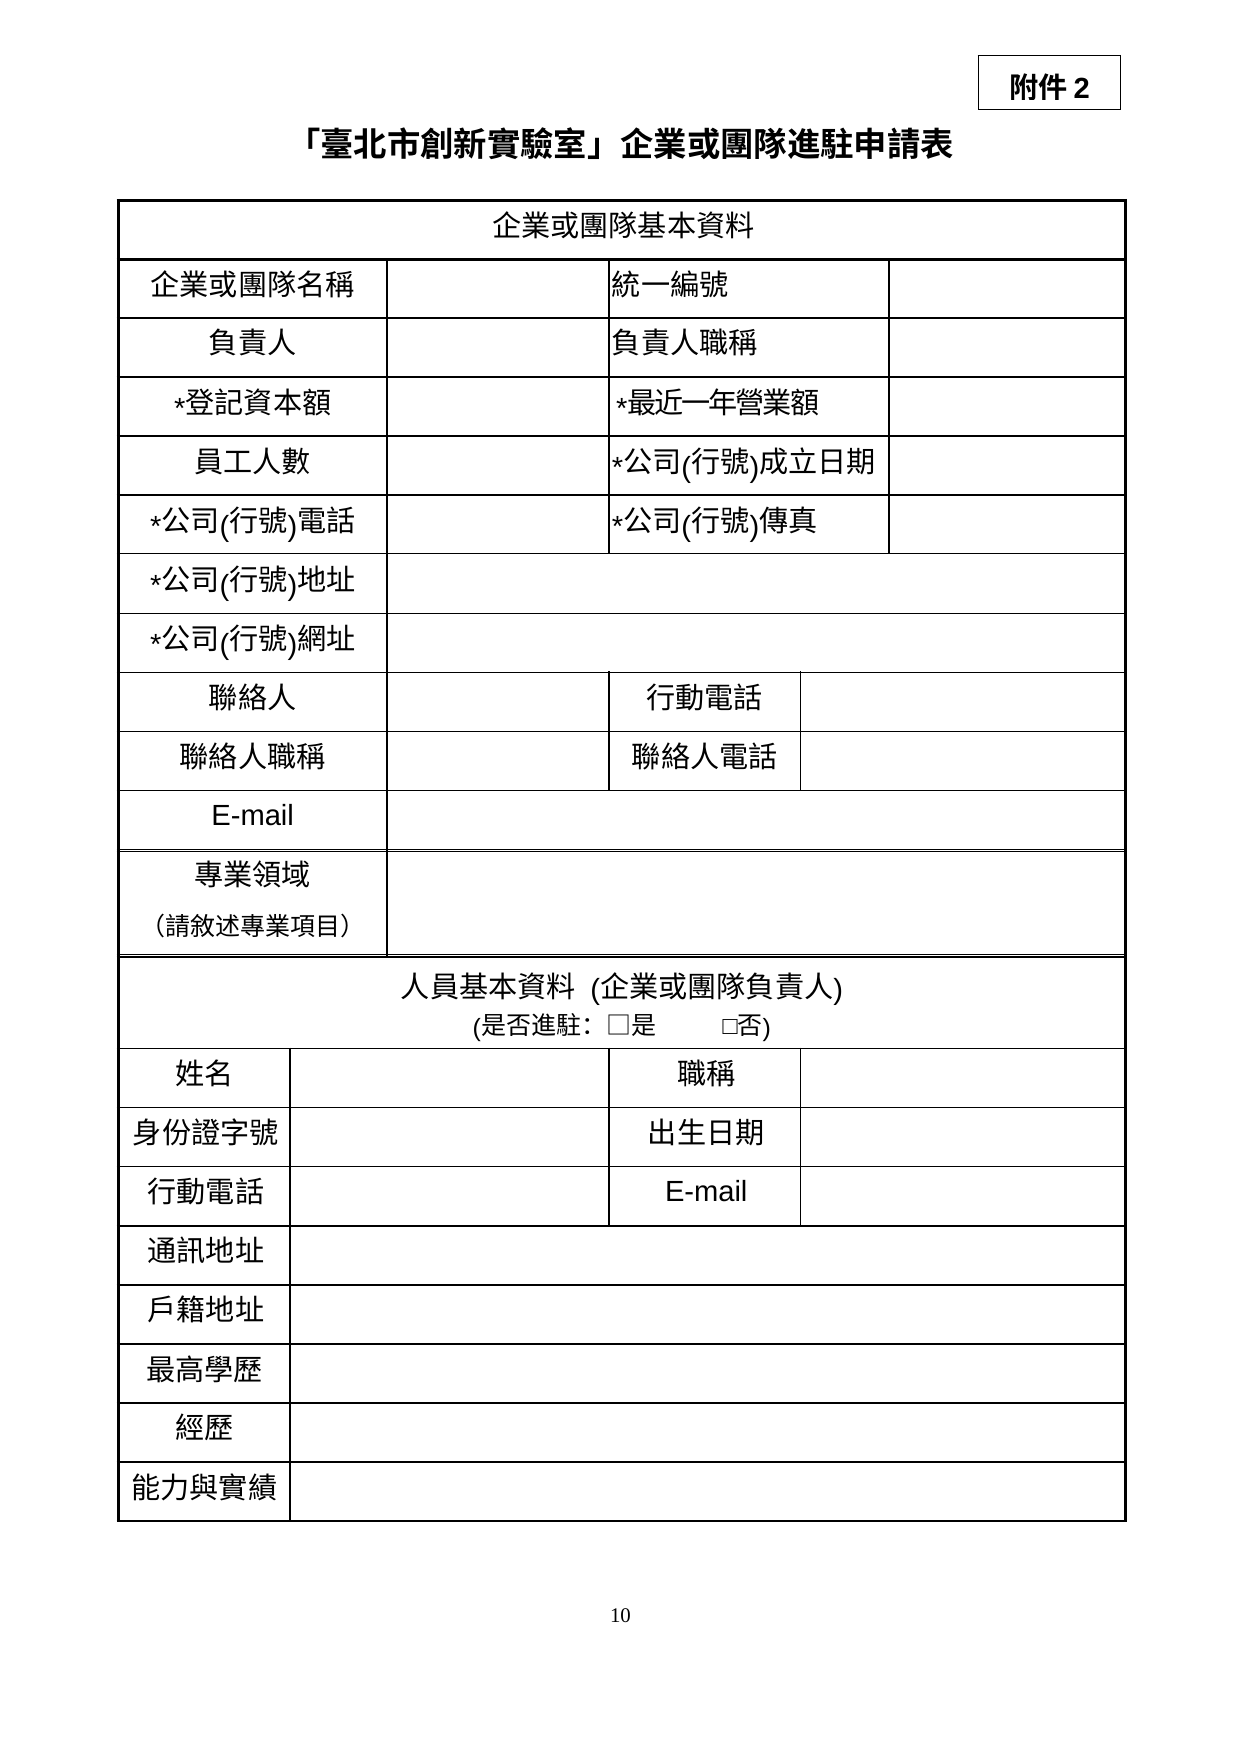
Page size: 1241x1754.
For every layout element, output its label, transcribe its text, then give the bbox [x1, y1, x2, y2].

table_cell 員工人數 [120, 437, 386, 494]
table_cell 企業或團隊名稱 [120, 261, 386, 317]
table_cell E-mail [610, 1167, 800, 1225]
table_cell 戶籍地址 [120, 1286, 289, 1343]
table_cell *公司(行號)電話 [120, 496, 386, 553]
table_cell *公司(行號)傳真 [610, 496, 888, 553]
table_cell [388, 261, 608, 317]
table_cell [388, 673, 608, 731]
table_cell *公司(行號)地址 [120, 554, 386, 612]
table_cell [291, 1463, 1124, 1520]
table_cell 行動電話 [120, 1167, 289, 1225]
table_cell [291, 1345, 1124, 1402]
table_cell E-mail [120, 791, 386, 849]
table_cell 負責人職稱 [610, 319, 888, 376]
table_cell [801, 1108, 1124, 1166]
table_cell [801, 1167, 1124, 1225]
table_cell [388, 852, 1124, 954]
table_cell [291, 1404, 1124, 1461]
table_cell [291, 1049, 608, 1107]
table_cell 專業領域 （請敘述專業項目） [120, 852, 386, 954]
table_cell 出生日期 [610, 1108, 800, 1166]
table_cell [291, 1227, 1124, 1284]
table_cell 身份證字號 [120, 1108, 289, 1166]
table_header 企業或團隊基本資料 [120, 202, 1124, 258]
table_cell [890, 319, 1124, 376]
table_cell *公司(行號)成立日期 [610, 437, 888, 494]
table_cell [388, 554, 1124, 612]
table_cell 職稱 [610, 1049, 800, 1107]
table_cell [388, 437, 608, 494]
table_cell 統一編號 [610, 261, 888, 317]
table_cell [291, 1286, 1124, 1343]
text 附件2 [988, 65, 1111, 100]
table_cell 姓名 [120, 1049, 289, 1107]
table_cell [801, 732, 1124, 789]
table_cell [388, 319, 608, 376]
text [979, 56, 1120, 109]
table_cell 行動電話 [610, 673, 800, 731]
table_cell [388, 791, 1124, 849]
table_cell *公司(行號)網址 [120, 614, 386, 671]
table_cell [890, 261, 1124, 317]
table_cell [388, 378, 608, 435]
table_cell 人員基本資料 (企業或團隊負責人) (是否進駐：□是 □否) [120, 958, 1124, 1048]
table_cell [801, 673, 1124, 731]
table_cell 能力與實績 [120, 1463, 289, 1520]
table_cell 聯絡人 [120, 673, 386, 731]
table_cell [890, 437, 1124, 494]
table_cell *登記資本額 [120, 378, 386, 435]
table_cell 通訊地址 [120, 1227, 289, 1284]
table_cell [388, 614, 1124, 671]
table_cell [291, 1167, 608, 1225]
table_cell 聯絡人職稱 [120, 732, 386, 789]
table_cell [291, 1108, 608, 1166]
table_cell *最近一年營業額 [610, 378, 888, 435]
table_cell 最高學歷 [120, 1345, 289, 1402]
table_cell 負責人 [120, 319, 386, 376]
table_cell [388, 496, 608, 553]
table_cell [890, 378, 1124, 435]
text 「臺北市創新實驗室」企業或團隊進駐申請表 [118, 118, 1122, 166]
table_cell [801, 1049, 1124, 1107]
table_cell [388, 732, 608, 789]
table_cell 聯絡人電話 [610, 732, 800, 789]
table_cell [890, 496, 1124, 553]
table_cell 經歷 [120, 1404, 289, 1461]
